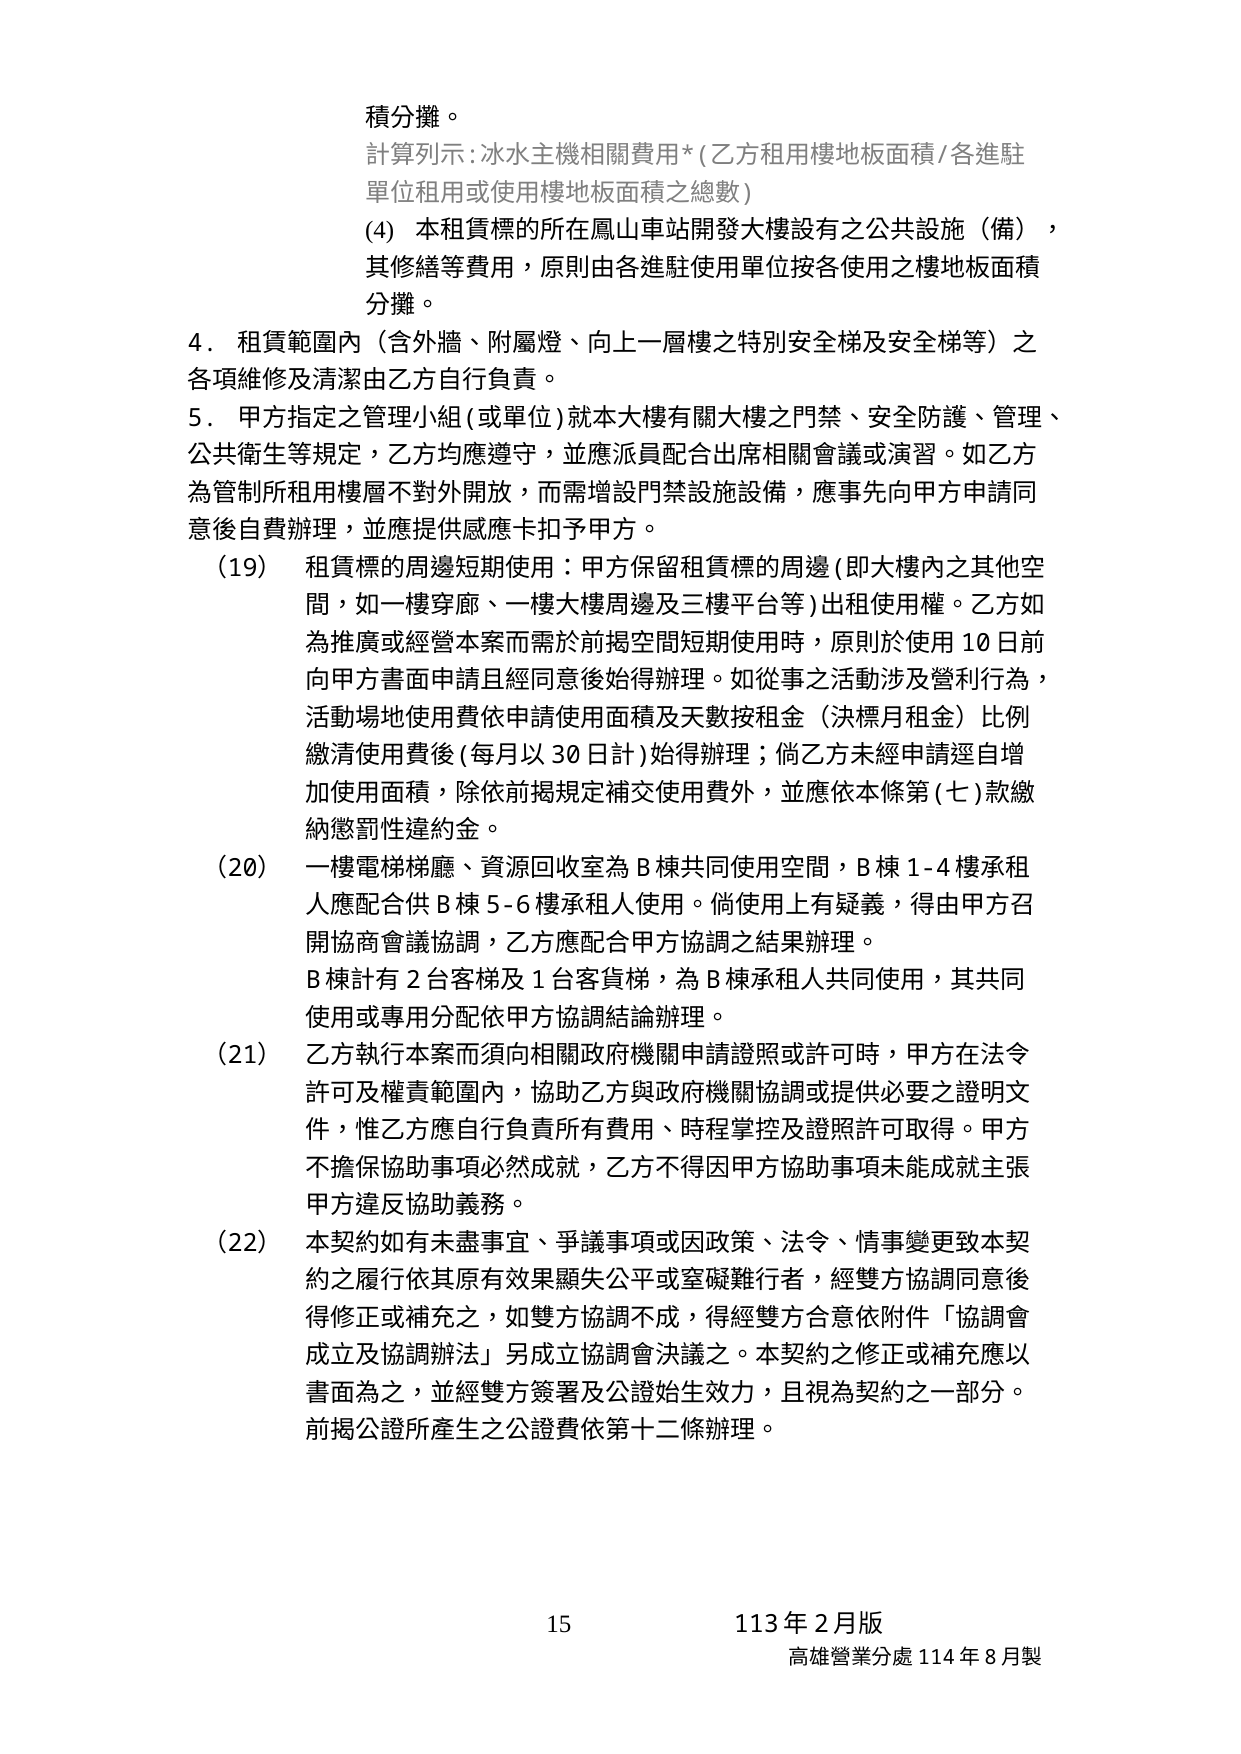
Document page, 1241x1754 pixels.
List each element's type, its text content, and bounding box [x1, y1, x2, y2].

list 本契約如有未盡事宜、爭議事項或因政策、法令、情事變更致本契約之履行依其原有效果顯失公平或窒礙難行者，經雙方協調同意後得修正或補充之，如雙方協調不成，得經雙方合意依附件「協調會成立及協調辦法」另成立協調會決議之。本契約之修正或補充應以書面為之，並經雙方簽署及公證始生效力，且視為契約之一部分。 [202, 1221, 1047, 1409]
list 乙方執行本案而須向相關政府機關申請證照或許可時，甲方在法令許可及權責範圍內，協助乙方與政府機關協調或提供必要之證明文件，惟乙方應自行負責所有費用、時程掌控及證照許可取得。甲方不擔保協助事項必然成就，乙方不得因甲方協助事項未能成就主張甲方違反協助義務。 [202, 1034, 1047, 1221]
text 前揭公證所產生之公證費依第十二條辦理。 [306, 1409, 1047, 1446]
list 本租賃標的所在鳳山車站開發大樓設有之公共設施（備），其修繕等費用，原則由各進駐使用單位按各使用之樓地板面積分攤。 [365, 209, 1047, 321]
list 一樓電梯梯廳、資源回收室為B棟共同使用空間，B棟1-4樓承租人應配合供B棟5-6樓承租人使用。倘使用上有疑義，得由甲方召開協商會議協調，乙方應配合甲方協調之結果辦理。 [202, 846, 1047, 959]
text 計算列示:冰水主機相關費用*(乙方租用樓地板面積/各進駐單位租用或使用樓地板面積之總數) [365, 134, 1047, 209]
list 積分攤。 [365, 96, 1047, 134]
text B棟計有2台客梯及1台客貨梯，為B棟承租人共同使用，其共同使用或專用分配依甲方協調結論辦理。 [306, 959, 1047, 1034]
list 甲方指定之管理小組(或單位)就本大樓有關大樓之門禁、安全防護、管理、公共衛生等規定，乙方均應遵守，並應派員配合出席相關會議或演習。如乙方為管制所租用樓層不對外開放，而需增設門禁設施設備，應事先向甲方申請同意後自費辦理，並應提供感應卡扣予甲方。 [187, 396, 1047, 546]
list 租賃範圍內（含外牆、附屬燈、向上一層樓之特別安全梯及安全梯等）之各項維修及清潔由乙方自行負責。 [187, 321, 1047, 396]
list 租賃標的周邊短期使用：甲方保留租賃標的周邊(即大樓內之其他空間，如一樓穿廊、一樓大樓周邊及三樓平台等)出租使用權。乙方如為推廣或經營本案而需於前揭空間短期使用時，原則於使用10日前向甲方書面申請且經同意後始得辦理。如從事之活動涉及營利行為，活動場地使用費依申請使用面積及天數按租金（決標月租金）比例繳清使用費後(每月以30日計)始得辦理；倘乙方未經申請逕自增加使用面積，除依前揭規定補交使用費外，並應依本條第(七)款繳納懲罰性違約金。 [202, 546, 1047, 846]
